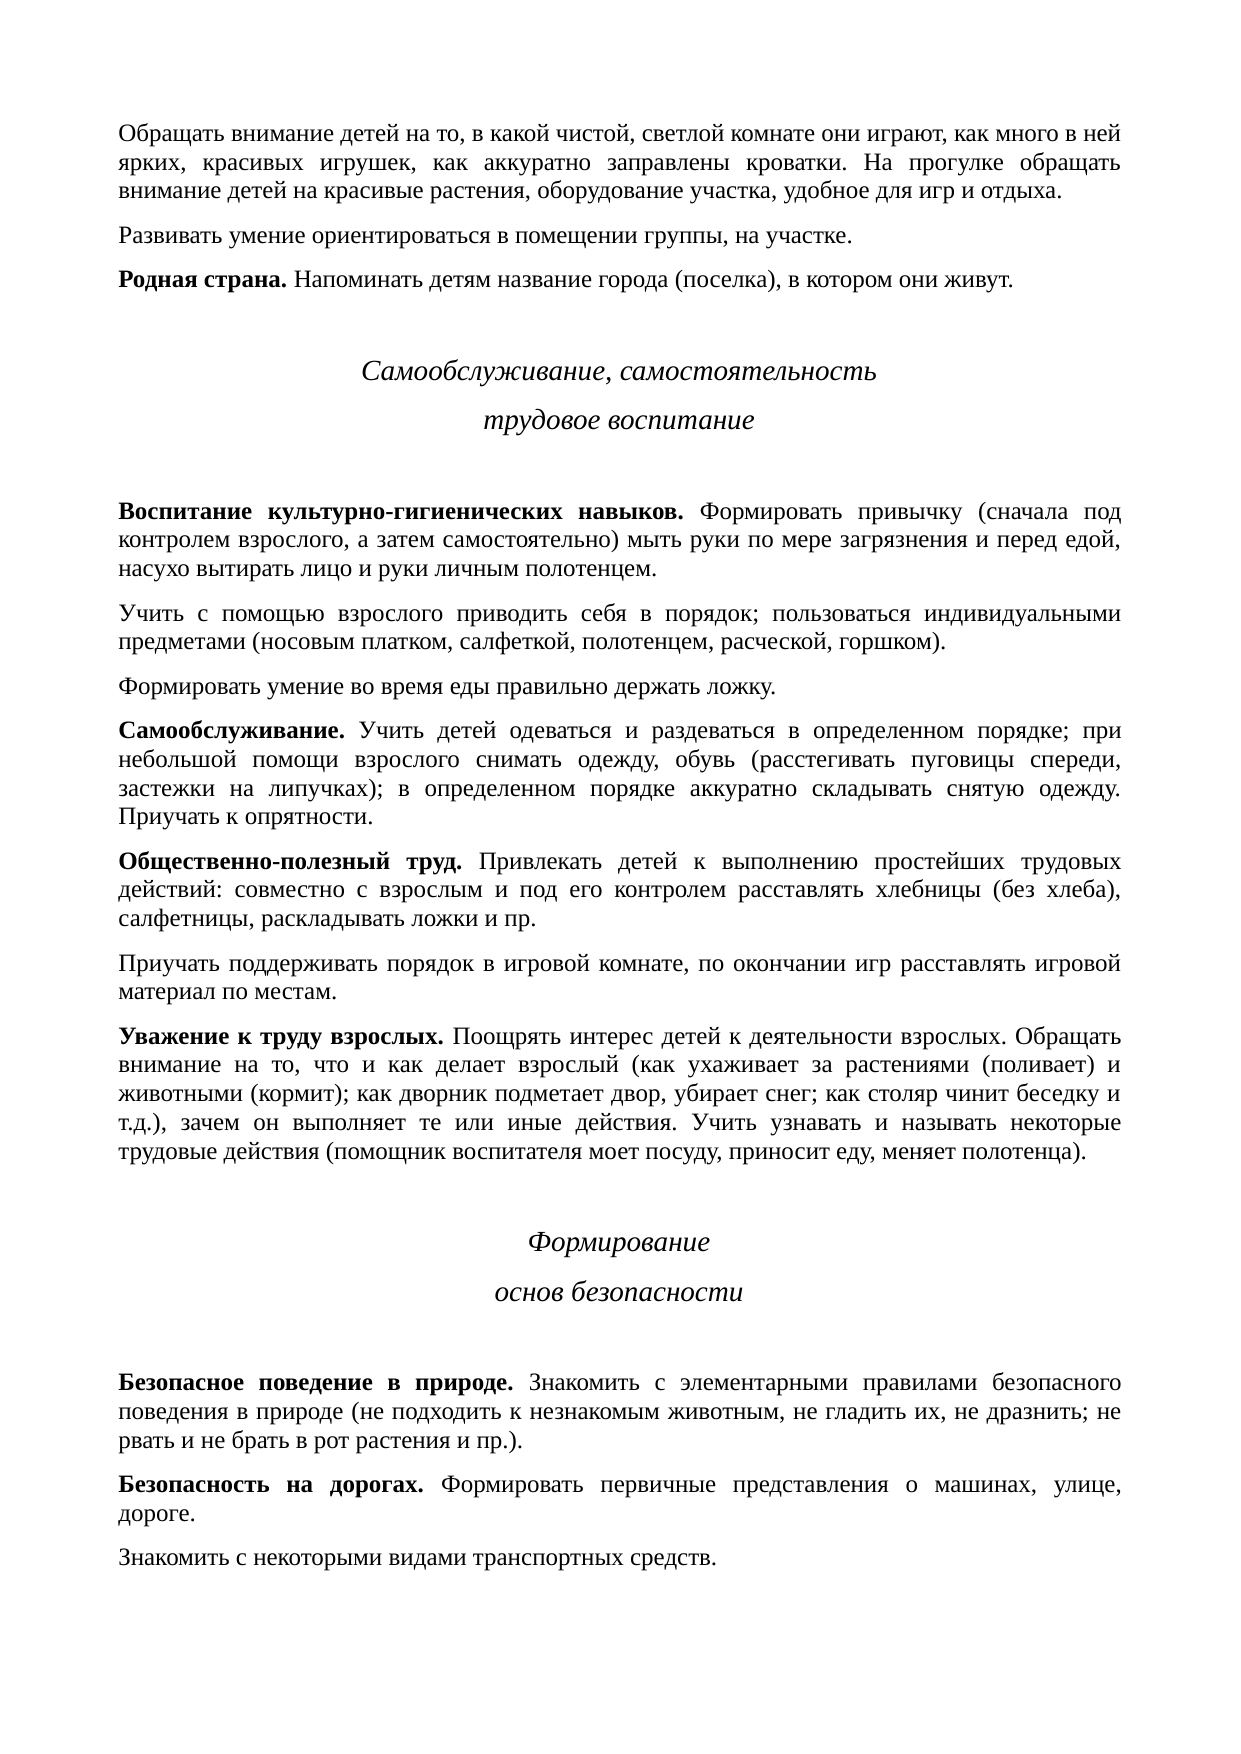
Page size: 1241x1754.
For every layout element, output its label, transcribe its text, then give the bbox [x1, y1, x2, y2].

text Обращать внимание детей на то, в какой чистой, светлой комнате они играют, как много в ней ярких, красивых игрушек, как аккуратно заправлены кроватки. На прогулке обращать внимание детей на красивые растения, оборудование участка, удобное для игр и отдыха. [118, 118, 1122, 204]
text основ безопасности [118, 1274, 1122, 1307]
text Формировать умение во время еды правильно держать ложку. [118, 671, 1122, 699]
text Формирование [118, 1224, 1122, 1258]
text Самообслуживание, самостоятельность [118, 353, 1122, 387]
text Самообслуживание. Учить детей одеваться и раздеваться в определенном порядке; при небольшой помощи взрослого снимать одежду, обувь (расстегивать пуговицы спереди, застежки на липучках); в определенном порядке аккуратно складывать снятую одежду. Приучать к опрятности. [118, 715, 1122, 830]
text Родная страна. Напоминать детям название города (поселка), в котором они живут. [118, 264, 1122, 293]
text Общественно-полезный труд. Привлекать детей к выполнению простейших трудовых действий: совместно с взрослым и под его контролем расставлять хлебницы (без хлеба), салфетницы, раскладывать ложки и пр. [118, 846, 1122, 932]
text Уважение к труду взрослых. Поощрять интерес детей к деятельности взрослых. Обращать внимание на то, что и как делает взрослый (как ухаживает за растениями (поливает) и животными (кормит); как дворник подметает двор, убирает снег; как столяр чинит беседку и т.д.), зачем он выполняет те или иные действия. Учить узнавать и называть некоторые трудовые действия (помощник воспитателя моет посуду, приносит еду, меняет полотенца). [118, 1021, 1122, 1164]
text Приучать поддерживать порядок в игровой комнате, по окончании игр расставлять игровой материал по местам. [118, 948, 1122, 1005]
text Учить с помощью взрослого приводить себя в порядок; пользоваться индивидуальными предметами (носовым платком, салфеткой, полотенцем, расческой, горшком). [118, 598, 1122, 655]
text Воспитание культурно-гигиенических навыков. Формировать привычку (сначала под контролем взрослого, а затем самостоятельно) мыть руки по мере загрязнения и перед едой, насухо вытирать лицо и руки личным полотенцем. [118, 496, 1122, 582]
text Развивать умение ориентироваться в помещении группы, на участке. [118, 220, 1122, 249]
text Безопасное поведение в природе. Знакомить с элементарными правилами безопасного поведения в природе (не подходить к незнакомым животным, не гладить их, не дразнить; не рвать и не брать в рот растения и пр.). [118, 1367, 1122, 1453]
text Безопасность на дорогах. Формировать первичные представления о машинах, улице, дороге. [118, 1469, 1122, 1527]
text трудовое воспитание [118, 402, 1122, 436]
text Знакомить с некоторыми видами транспортных средств. [118, 1542, 1122, 1571]
